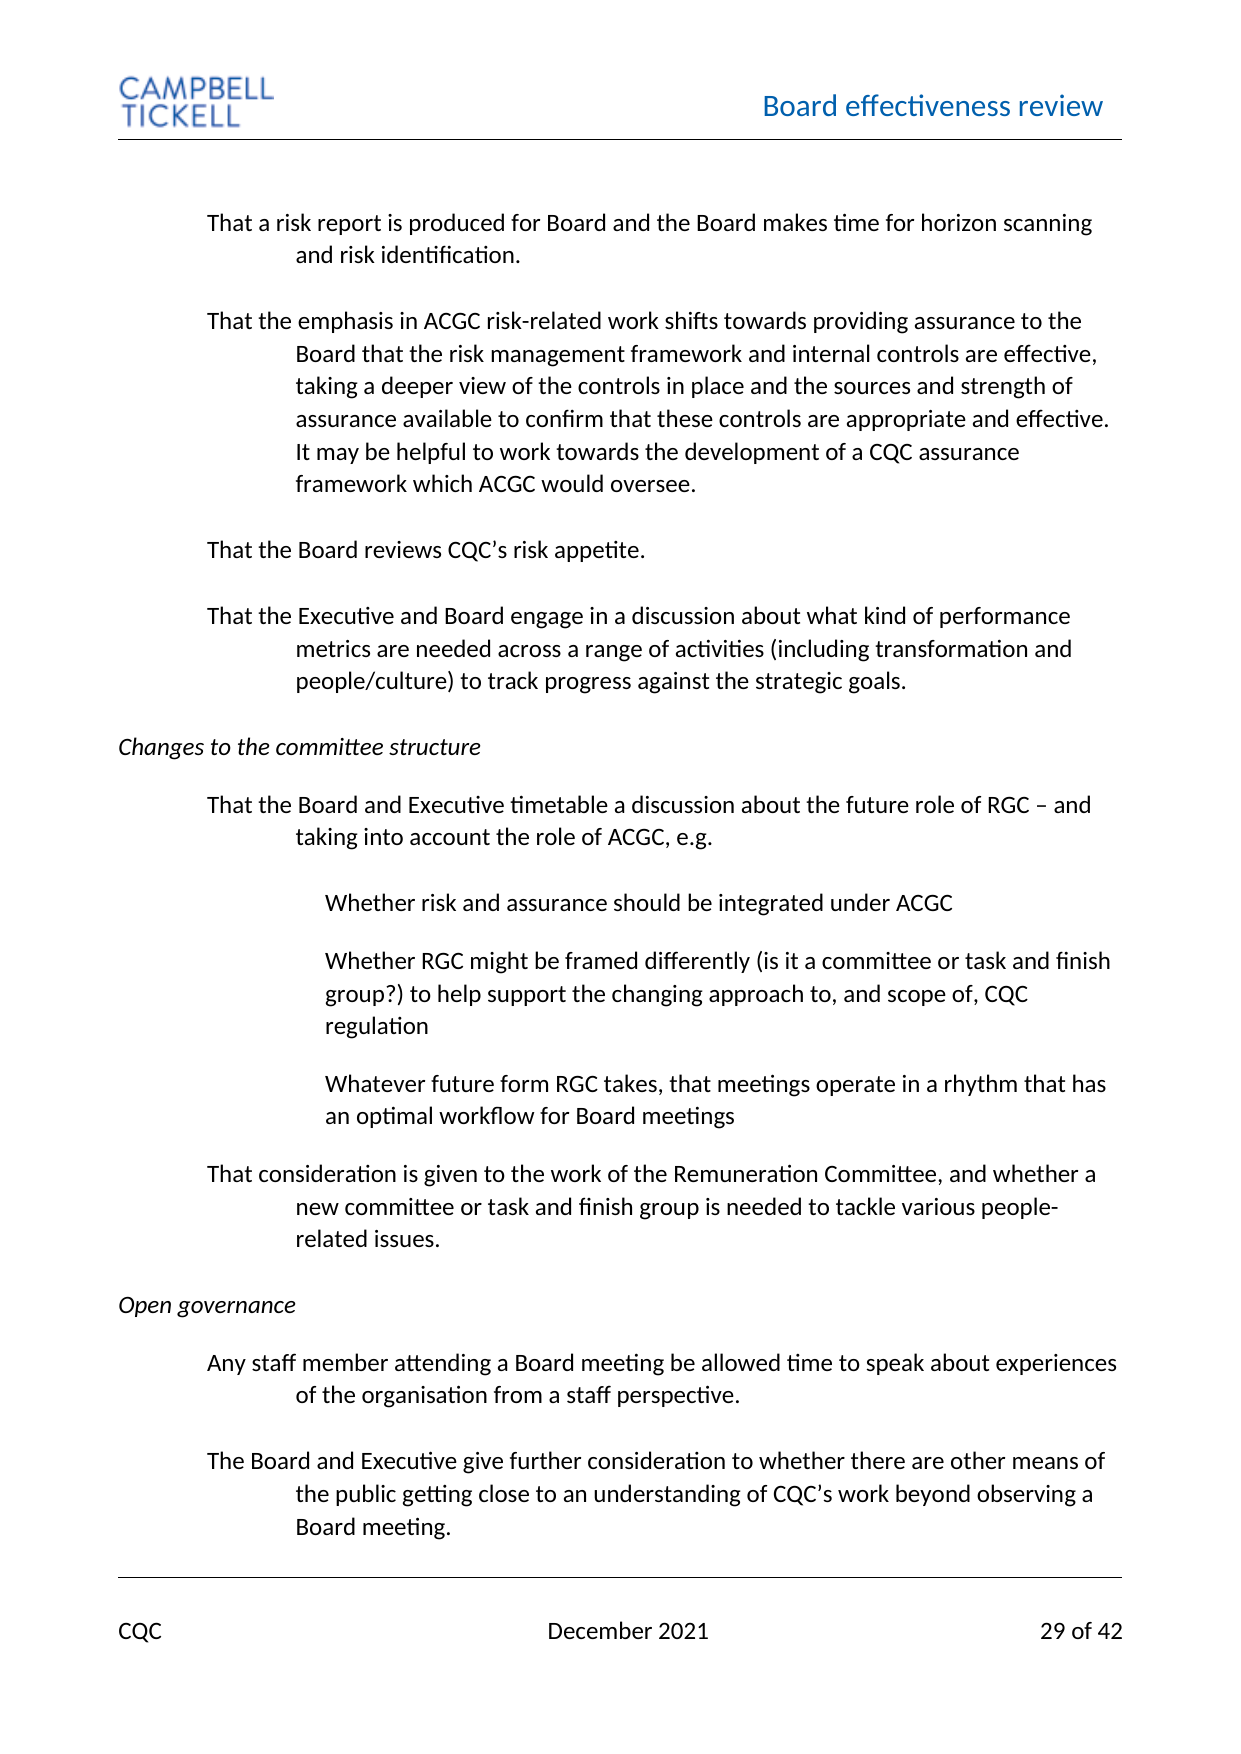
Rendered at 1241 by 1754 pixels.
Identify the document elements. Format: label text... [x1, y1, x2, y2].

subtitle The Board and Executive give further consideration to whether there are other means of the public getting close to an understanding of CQC’s work beyond observing a Board meeting. [207, 1445, 1122, 1541]
subtitle Any staff member attending a Board meeting be allowed time to speak about experiences of the organisation from a staff perspective. [207, 1347, 1122, 1410]
subtitle That the Board and Executive timetable a discussion about the future role of RGC – and taking into account the role of ACGC, e.g. [207, 789, 1122, 852]
subtitle That the Board reviews CQC’s risk appetite. [207, 534, 1122, 565]
subtitle That a risk report is produced for Board and the Board makes time for horizon scanning and risk identification. [207, 207, 1122, 270]
subtitle Whether risk and assurance should be integrated under ACGC [325, 887, 1122, 918]
subtitle That the emphasis in ACGC risk-related work shifts towards providing assurance to the Board that the risk management framework and internal controls are effective, taking a deeper view of the controls in place and the sources and strength of assurance available to confirm that these controls are appropriate and effective. It may be helpful to work towards the development of a CQC assurance framework which ACGC would oversee. [207, 305, 1122, 499]
subtitle Open governance [118, 1289, 1122, 1320]
subtitle That consideration is given to the work of the Remuneration Committee, and whether a new committee or task and finish group is needed to tackle various people-related issues. [207, 1158, 1122, 1254]
subtitle Whatever future form RGC takes, that meetings operate in a rhythm that has an optimal workflow for Board meetings [325, 1068, 1122, 1131]
subtitle That the Executive and Board engage in a discussion about what kind of performance metrics are needed across a range of activities (including transformation and people/culture) to track progress against the strategic goals. [207, 600, 1122, 696]
subtitle Whether RGC might be framed differently (is it a committee or task and finish group?) to help support the changing approach to, and scope of, CQC regulation [325, 945, 1122, 1041]
subtitle Changes to the committee structure [118, 731, 1122, 762]
